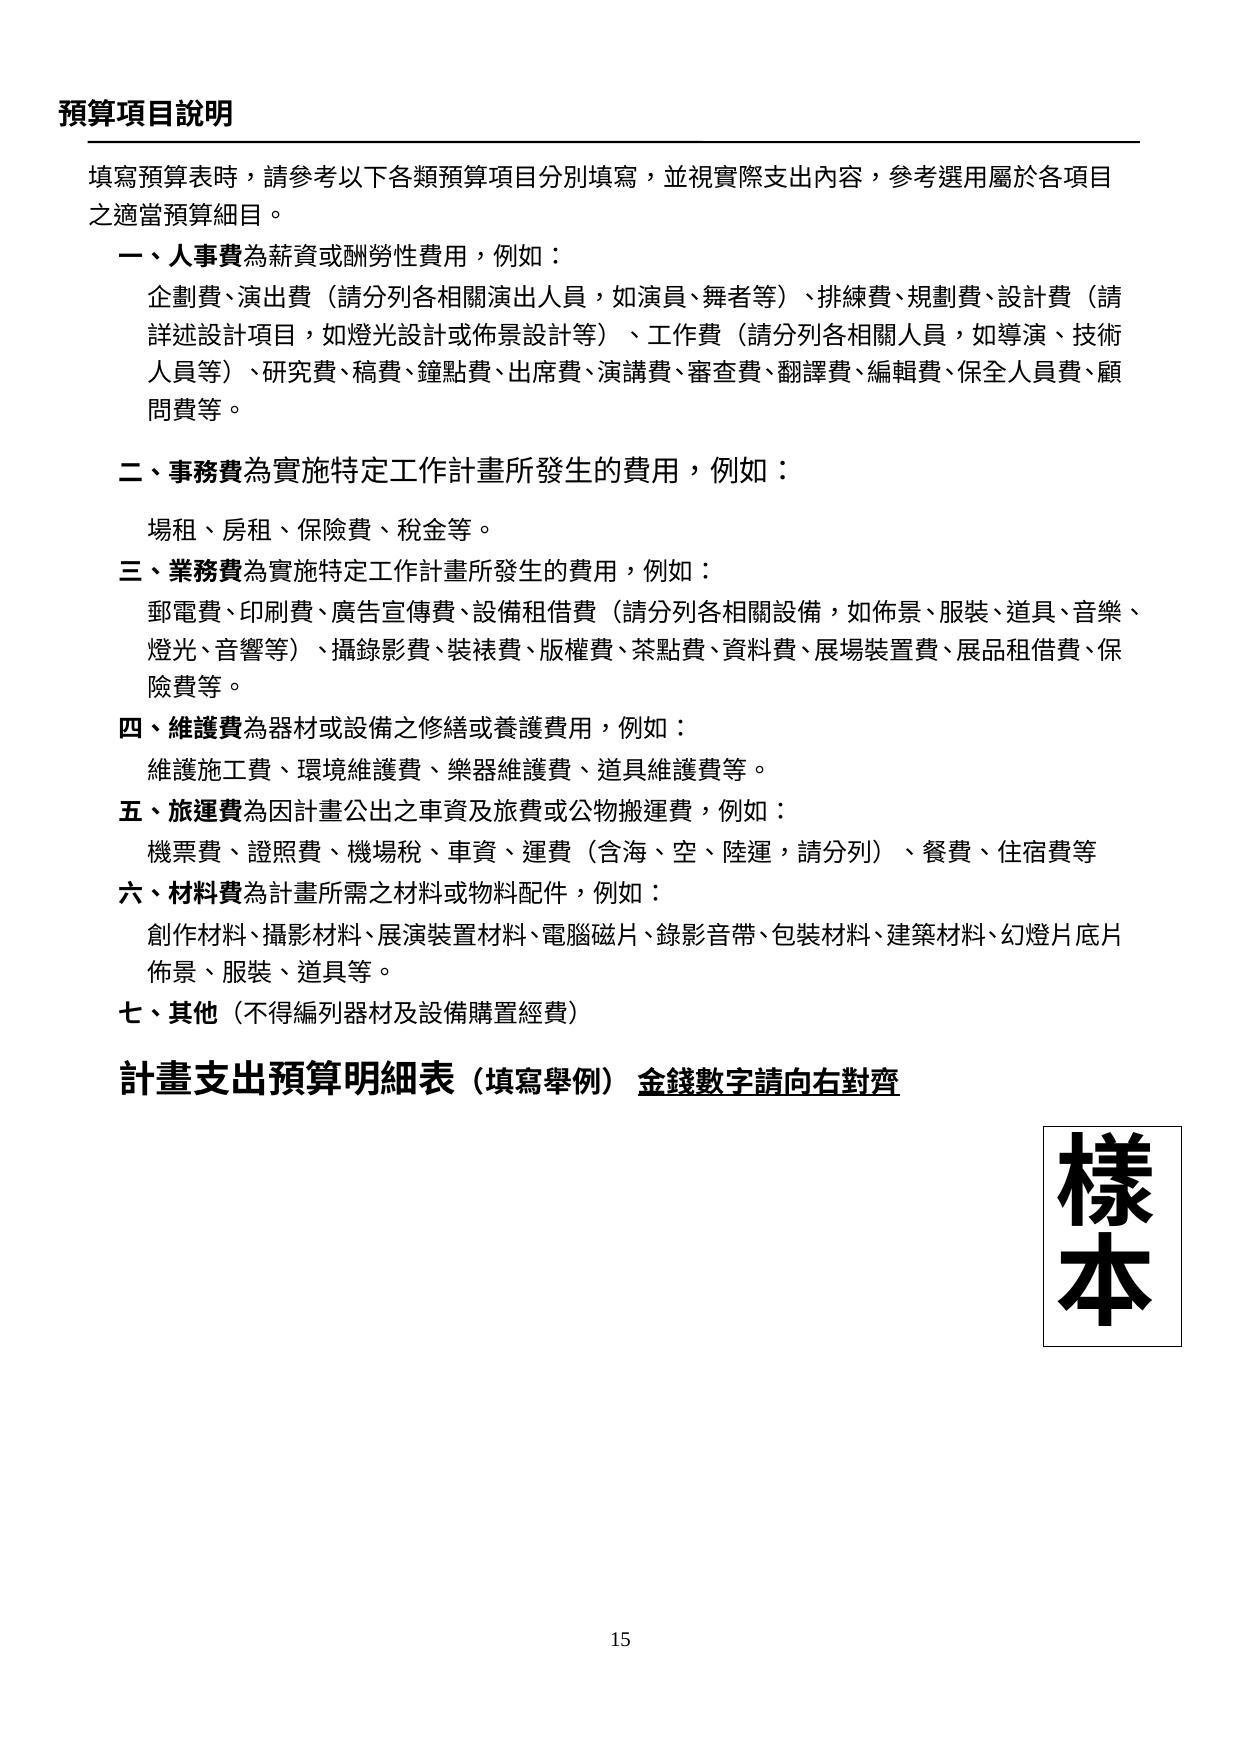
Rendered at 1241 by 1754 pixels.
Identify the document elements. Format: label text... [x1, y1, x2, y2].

subtitle 四、維護費為器材或設備之修繕或養護費用，例如： [106, 708, 1122, 746]
text 創作材料、攝影材料、展演裝置材料、電腦磁片、錄影音帶、包裝材料、建築材料、幻燈片底片、佈景、服裝、道具等。 [148, 914, 1122, 989]
text 企劃費、演出費（請分列各相關演出人員，如演員、舞者等）、排練費、規劃費、設計費（請詳述設計項目，如燈光設計或佈景設計等）、工作費（請分列各相關人員，如導演、技術人員等）、研究費、稿費、鐘點費、出席費、演講費、審查費、翻譯費、編輯費、保全人員費、顧問費等。 [148, 277, 1122, 427]
subtitle 六、材料費為計畫所需之材料或物料配件，例如： [106, 873, 1122, 911]
text 計畫支出預算明細表（填寫舉例） 金錢數字請向右對齊 [118, 1038, 1122, 1113]
text 維護施工費、環境維護費、樂器維護費、道具維護費等。 [148, 749, 1122, 787]
subtitle 二、事務費為實施特定工作計畫所發生的費用，例如： [118, 431, 1122, 506]
text 樣本 [1046, 1129, 1178, 1343]
text 郵電費、印刷費、廣告宣傳費、設備租借費（請分列各相關設備，如佈景、服裝、道具、音樂、燈光、音響等）、攝錄影費、裝裱費、版權費、茶點費、資料費、展場裝置費、展品租借費、保險費等。 [148, 592, 1122, 704]
text 填寫預算表時，請參考以下各類預算項目分別填寫，並視實際支出內容，參考選用屬於各項目之適當預算細目。 [88, 157, 1122, 232]
text 預算項目說明 [43, 74, 1122, 149]
subtitle 一、人事費為薪資或酬勞性費用，例如： [106, 236, 1122, 273]
text 機票費、證照費、機場稅、車資、運費（含海、空、陸運，請分列）、餐費、住宿費等 [148, 832, 1122, 869]
subtitle 七、其他（不得編列器材及設備購置經費） [106, 993, 1122, 1031]
subtitle 三、業務費為實施特定工作計畫所發生的費用，例如： [106, 551, 1122, 588]
text 場租、房租、保險費、稅金等。 [148, 509, 1122, 547]
subtitle 五、旅運費為因計畫公出之車資及旅費或公物搬運費，例如： [106, 791, 1122, 828]
